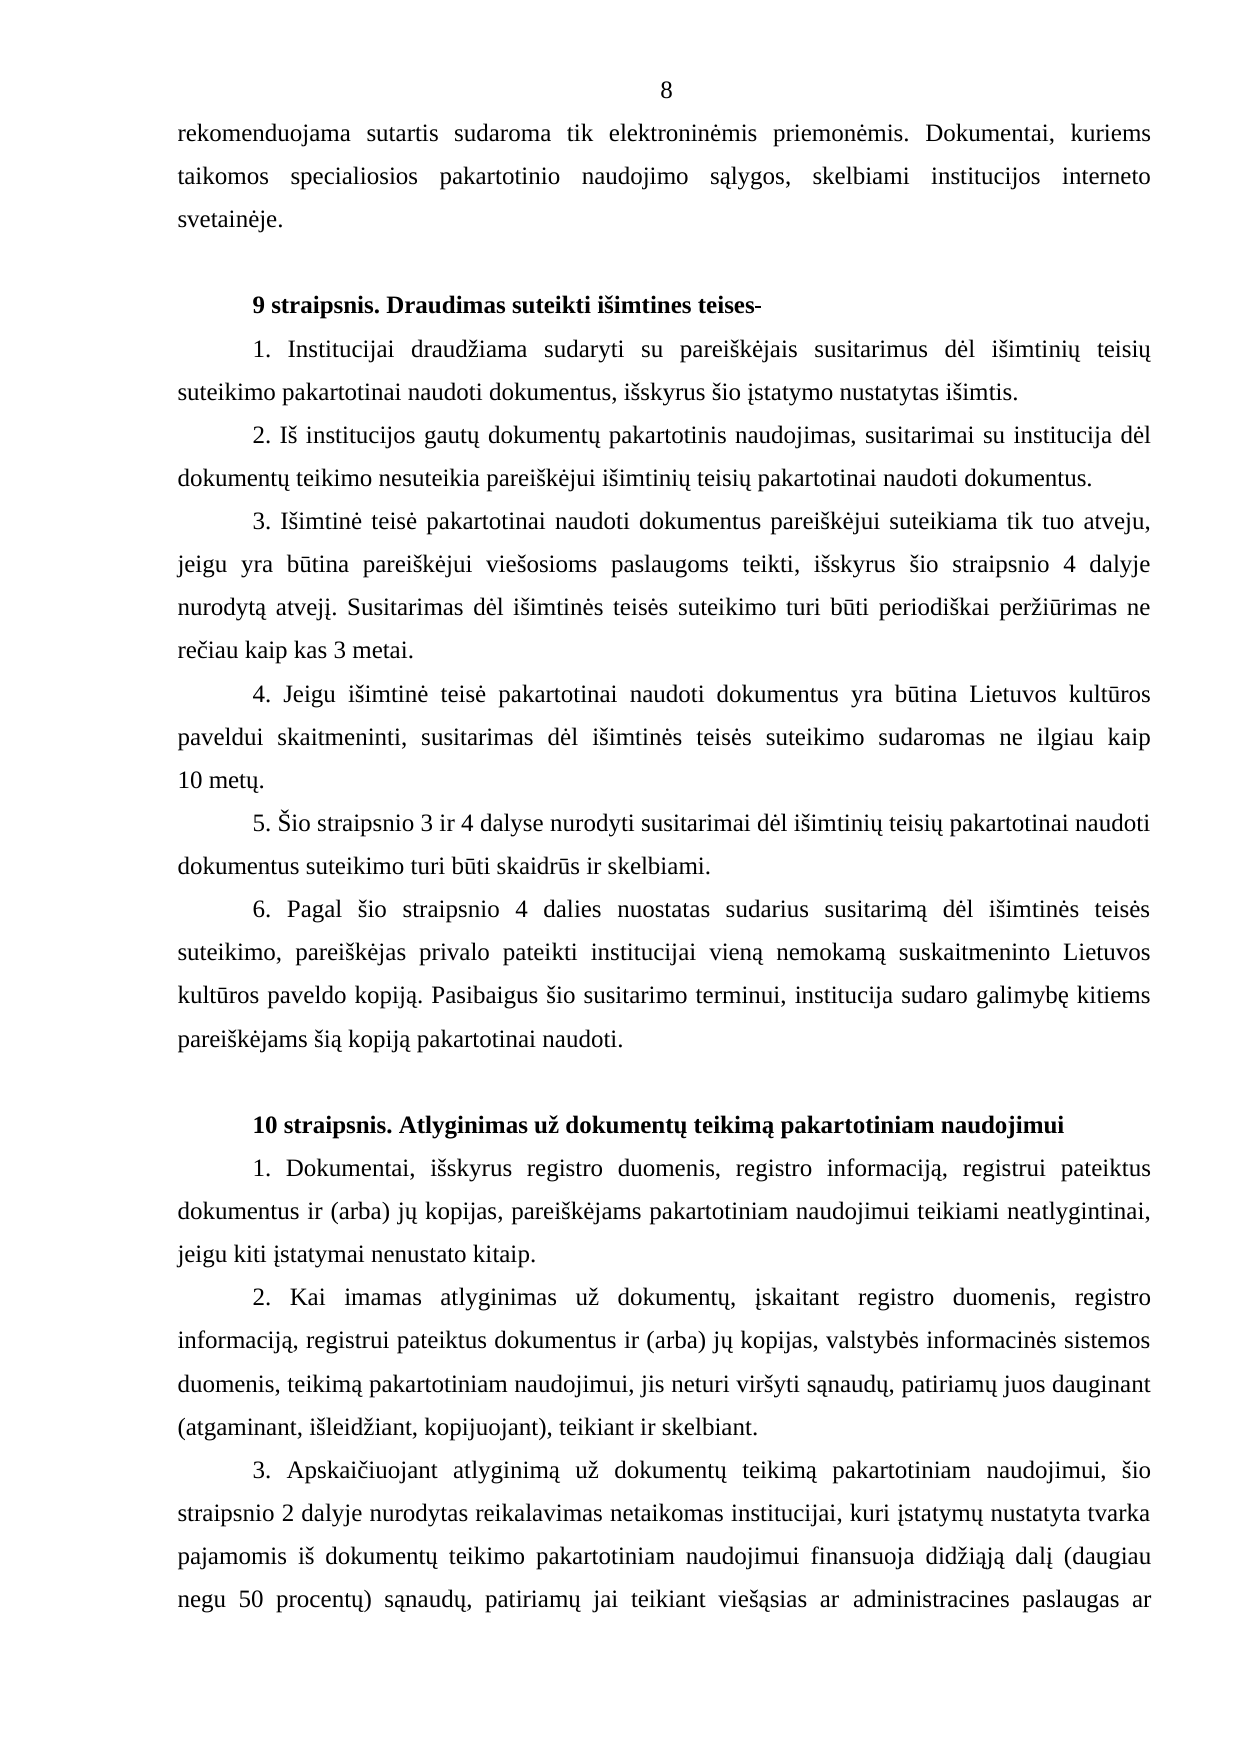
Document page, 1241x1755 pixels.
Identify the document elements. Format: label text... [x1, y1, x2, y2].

text 2. Kai imamas atlyginimas už dokumentų, įskaitant registro duomenis, registro informaciją, registrui pateiktus dokumentus ir (arba) jų kopijas, valstybės informacinės sistemos duomenis, teikimą pakartotiniam naudojimui, jis neturi viršyti sąnaudų, patiriamų juos dauginant (atgaminant, išleidžiant, kopijuojant), teikiant ir skelbiant. [177, 1282, 1152, 1441]
text 1. Dokumentai, išskyrus registro duomenis, registro informaciją, registrui pateiktus dokumentus ir (arba) jų kopijas, pareiškėjams pakartotiniam naudojimui teikiami neatlygintinai, jeigu kiti įstatymai nenustato kitaip. [177, 1153, 1152, 1268]
text 2. Iš institucijos gautų dokumentų pakartotinis naudojimas, susitarimai su institucija dėl dokumentų teikimo nesuteikia pareiškėjui išimtinių teisių pakartotinai naudoti dokumentus. [177, 420, 1152, 492]
text 3. Išimtinė teisė pakartotinai naudoti dokumentus pareiškėjui suteikiama tik tuo atveju, jeigu yra būtina pareiškėjui viešosioms paslaugoms teikti, išskyrus šio straipsnio 4 dalyje nurodytą atvejį. Susitarimas dėl išimtinės teisės suteikimo turi būti periodiškai peržiūrimas ne rečiau kaip kas 3 metai. [177, 506, 1152, 664]
text 5. Šio straipsnio 3 ir 4 dalyse nurodyti susitarimai dėl išimtinių teisių pakartotinai naudoti dokumentus suteikimo turi būti skaidrūs ir skelbiami. [177, 808, 1152, 880]
text 6. Pagal šio straipsnio 4 dalies nuostatas sudarius susitarimą dėl išimtinės teisės suteikimo, pareiškėjas privalo pateikti institucijai vieną nemokamą suskaitmeninto Lietuvos kultūros paveldo kopiją. Pasibaigus šio susitarimo terminui, institucija sudaro galimybę kitiems pareiškėjams šią kopiją pakartotinai naudoti. [177, 894, 1152, 1052]
text 3. Apskaičiuojant atlyginimą už dokumentų teikimą pakartotiniam naudojimui, šio straipsnio 2 dalyje nurodytas reikalavimas netaikomas institucijai, kuri įstatymų nustatyta tvarka pajamomis iš dokumentų teikimo pakartotiniam naudojimui finansuoja didžiąją dalį (daugiau negu 50 procentų) sąnaudų, patiriamų jai teikiant viešąsias ar administracines paslaugas ar [177, 1455, 1152, 1613]
text rekomenduojama sutartis sudaroma tik elektroninėmis priemonėmis. Dokumentai, kuriems taikomos specialiosios pakartotinio naudojimo sąlygos, skelbiami institucijos interneto svetainėje. [177, 118, 1152, 233]
text 1. Institucijai draudžiama sudaryti su pareiškėjais susitarimus dėl išimtinių teisių suteikimo pakartotinai naudoti dokumentus, išskyrus šio įstatymo nustatytas išimtis. [177, 334, 1152, 406]
text 10 straipsnis. Atlyginimas už dokumentų teikimą pakartotiniam naudojimui [177, 1110, 1152, 1139]
text 9 straipsnis. Draudimas suteikti išimtines teises [177, 291, 1152, 319]
text 4. Jeigu išimtinė teisė pakartotinai naudoti dokumentus yra būtina Lietuvos kultūros paveldui skaitmeninti, susitarimas dėl išimtinės teisės suteikimo sudaromas ne ilgiau kaip 10 metų. [177, 679, 1152, 794]
